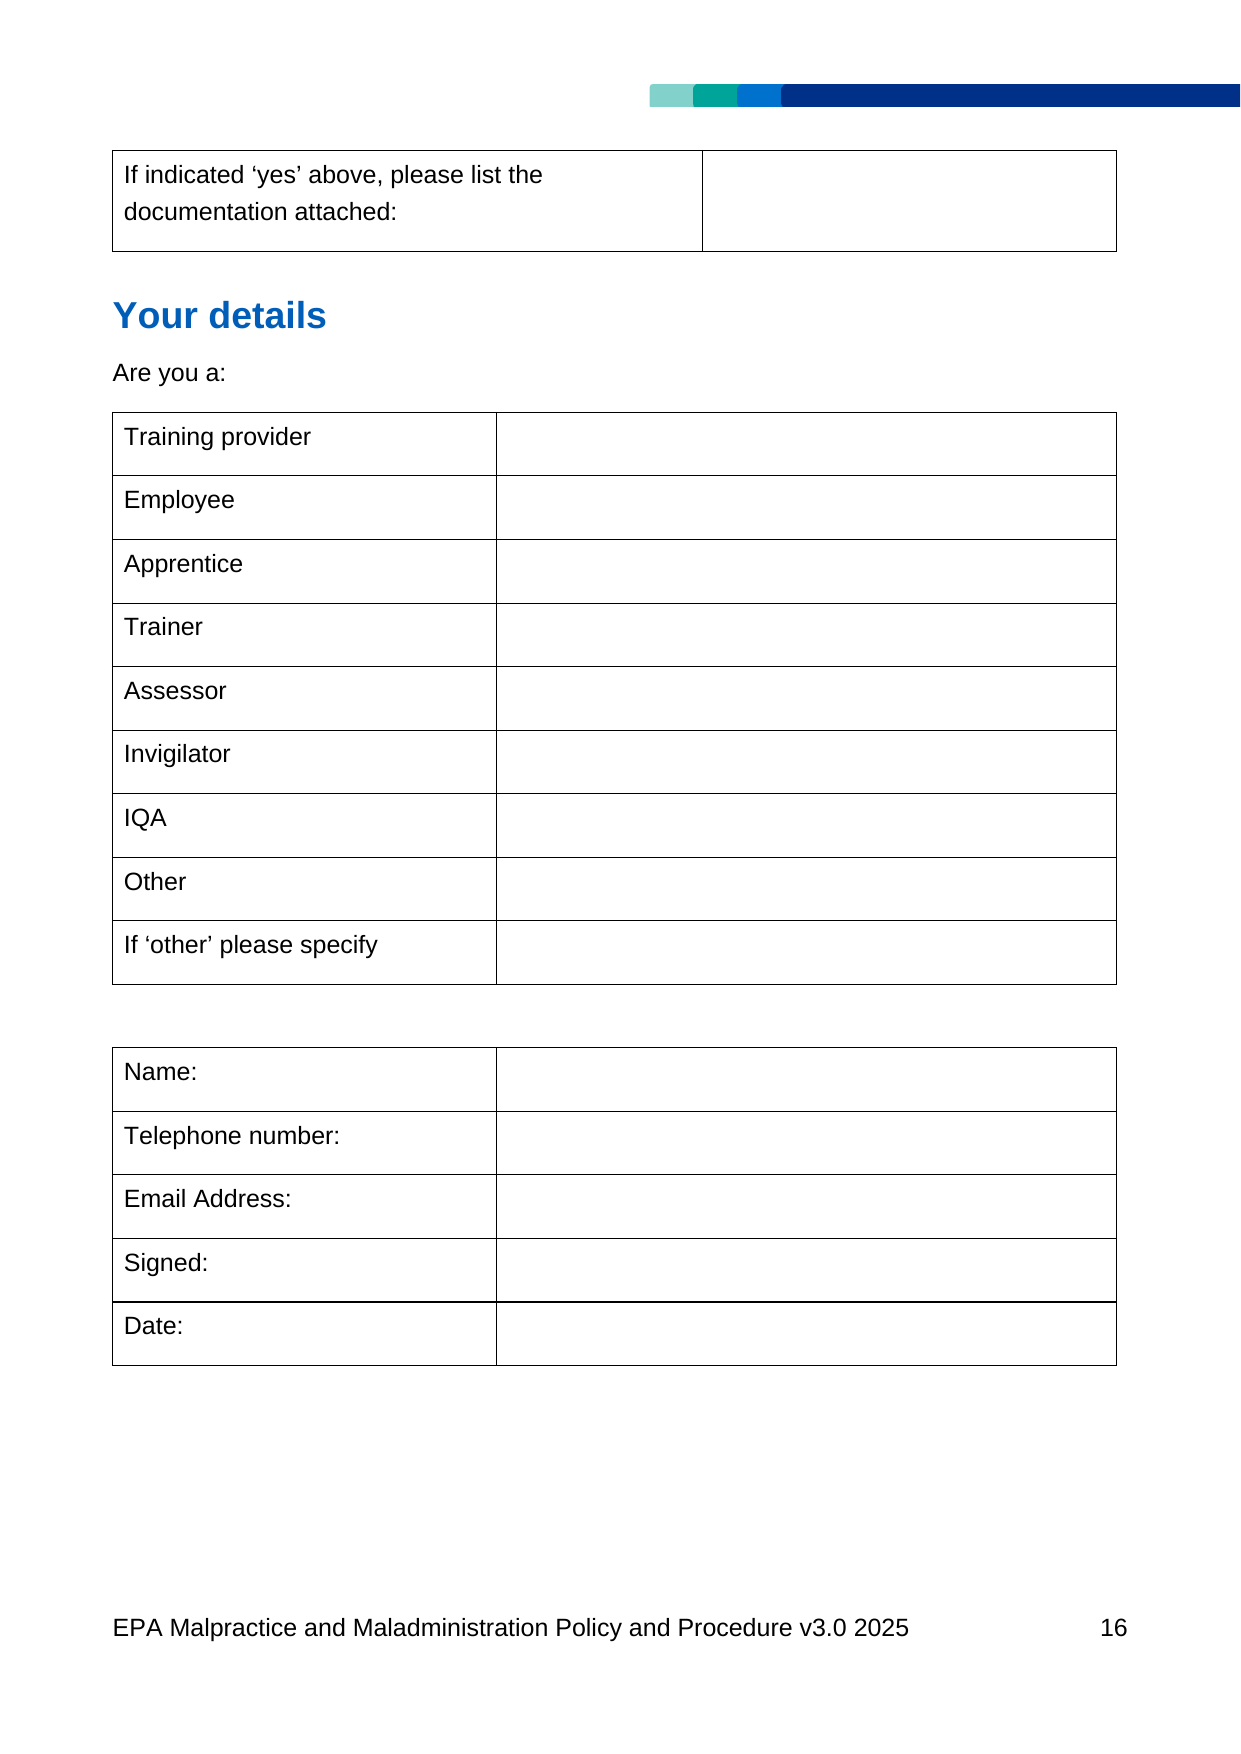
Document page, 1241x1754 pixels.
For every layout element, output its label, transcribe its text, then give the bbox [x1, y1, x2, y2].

table_cell [497, 540, 1116, 602]
table_cell Email Address: [113, 1175, 496, 1238]
text Are you a: [112, 349, 1128, 387]
table_header [497, 413, 1116, 475]
table_header Training provider [113, 413, 496, 475]
table_cell [497, 1112, 1116, 1174]
table_cell If ‘other’ please specify [113, 921, 496, 984]
table_cell [497, 858, 1116, 920]
table_cell [703, 151, 1116, 251]
table_cell Telephone number: [113, 1112, 496, 1174]
table_cell [497, 731, 1116, 793]
table_cell If indicated ‘yes’ above, please list the documentation attached: [113, 151, 702, 251]
table_cell Signed: [113, 1239, 496, 1301]
table_header Name: [113, 1048, 496, 1111]
table_cell Invigilator [113, 731, 496, 793]
table_cell Other [113, 858, 496, 920]
table_cell [497, 921, 1116, 984]
table_cell [497, 476, 1116, 539]
table_cell [497, 1239, 1116, 1301]
table_cell Trainer [113, 604, 496, 666]
table_cell IQA [113, 794, 496, 857]
table_cell [497, 604, 1116, 666]
table_cell [497, 667, 1116, 729]
table_header [497, 1048, 1116, 1111]
table_cell Employee [113, 476, 496, 539]
table_cell Assessor [113, 667, 496, 729]
subtitle Your details [112, 294, 1128, 337]
table_cell [497, 1303, 1116, 1365]
table_cell [497, 794, 1116, 857]
table_cell [497, 1175, 1116, 1238]
table_cell Apprentice [113, 540, 496, 602]
table_cell Date: [113, 1303, 496, 1365]
